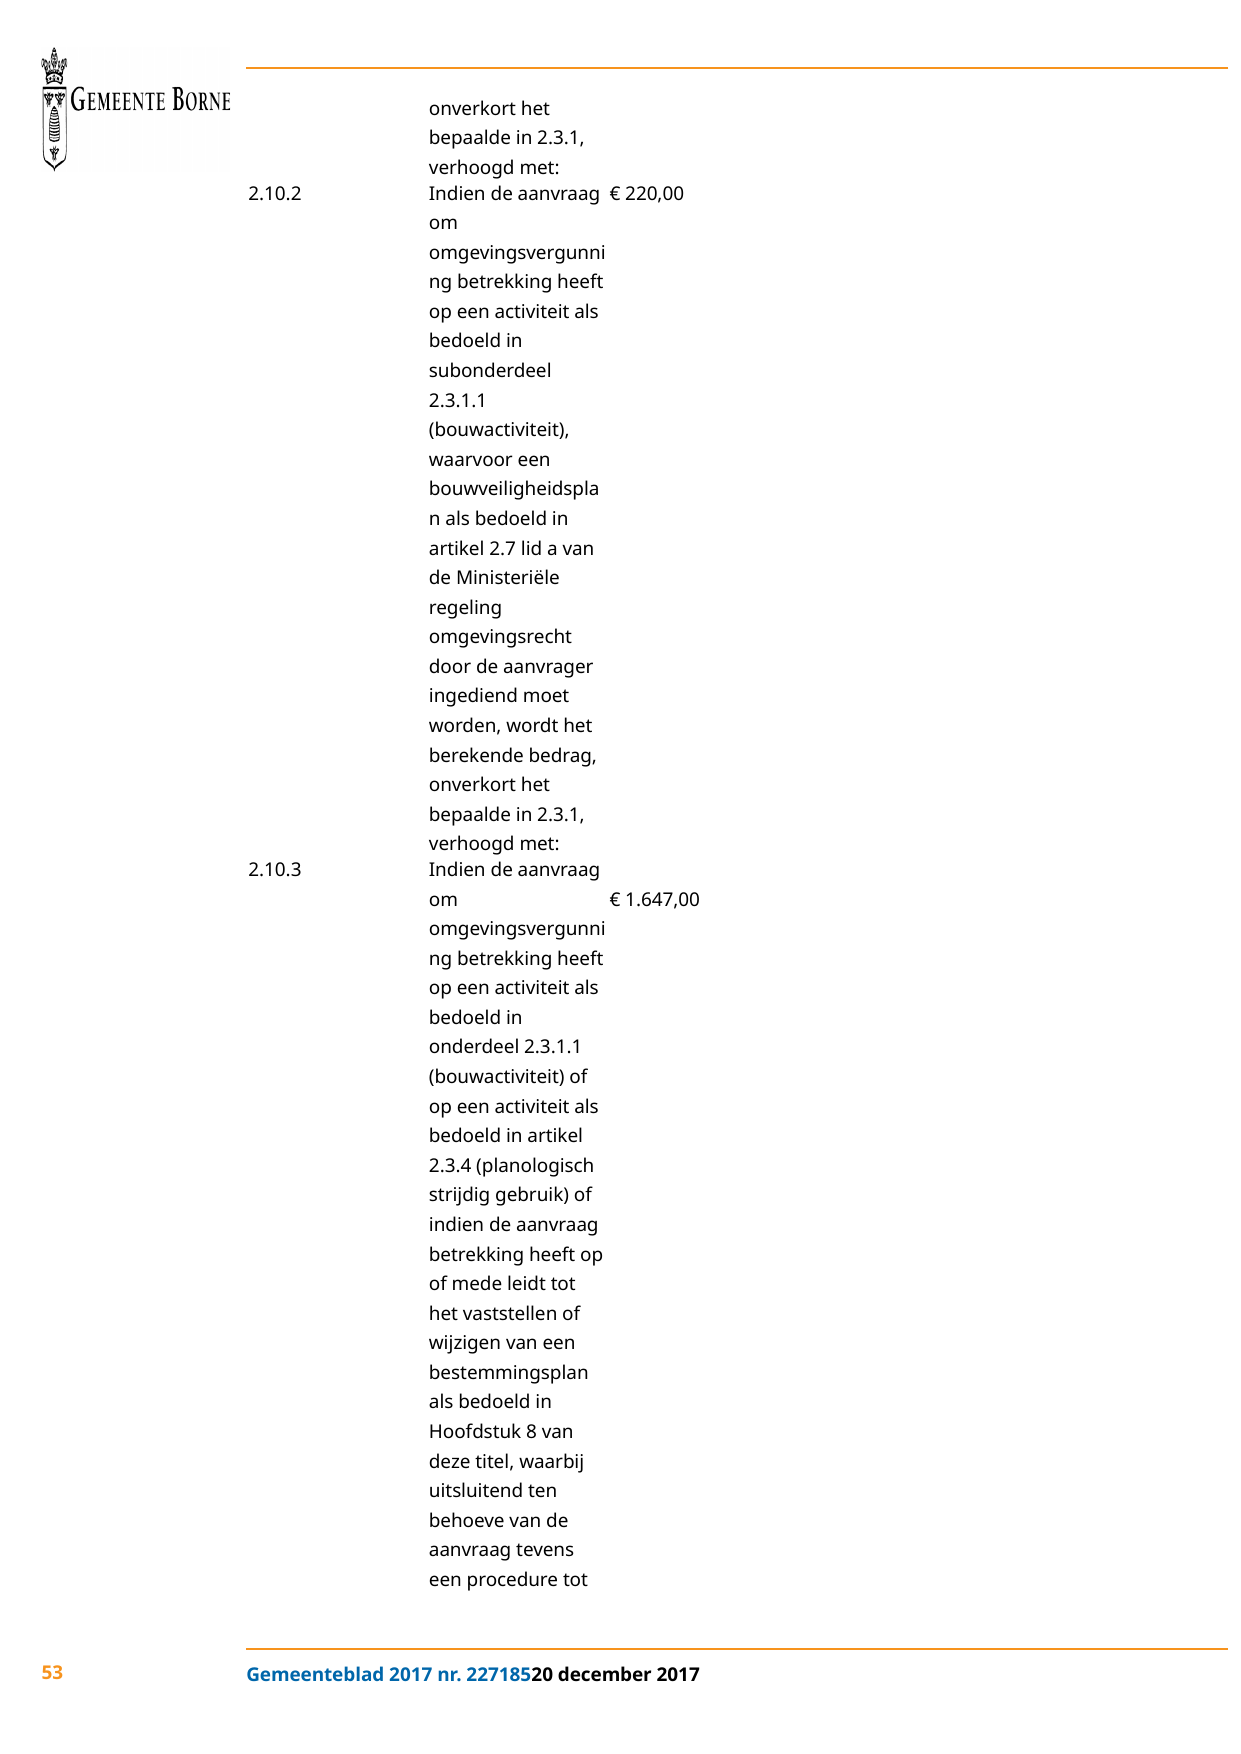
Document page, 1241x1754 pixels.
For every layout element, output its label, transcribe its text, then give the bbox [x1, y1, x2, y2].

table_cell € 1.647,00 [609, 856, 790, 1592]
table_cell [790, 856, 971, 1592]
table_cell [790, 95, 971, 180]
table_cell 2.10.2 [248, 180, 429, 856]
table_cell € 220,00 [609, 180, 790, 856]
table_cell [609, 95, 790, 180]
table_cell onverkort het bepaalde in 2.3.1, verhoogd met: [429, 95, 609, 180]
table_cell [790, 180, 971, 856]
table_cell 2.10.3 [248, 856, 429, 1592]
table_cell [248, 95, 429, 180]
table_cell Indien de aanvraag om omgevingsvergunning betrekking heeft op een activiteit als bedoeld in subonderdeel 2.3.1.1 (bouwactiviteit), waarvoor een bouwveiligheidsplan als bedoeld in artikel 2.7 lid a van de Ministeriële regeling omgevingsrecht door de aanvrager ingediend moet worden, wordt het berekende bedrag, onverkort het bepaalde in 2.3.1, verhoogd met: [429, 180, 609, 856]
table_cell Indien de aanvraag om omgevingsvergunning betrekking heeft op een activiteit als bedoeld in onderdeel 2.3.1.1 (bouwactiviteit) of op een activiteit als bedoeld in artikel 2.3.4 (planologisch strijdig gebruik) of indien de aanvraag betrekking heeft op of mede leidt tot het vaststellen of wijzigen van een bestemmingsplan als bedoeld in Hoofdstuk 8 van deze titel, waarbij uitsluitend ten behoeve van de aanvraag tevens een procedure tot [429, 856, 609, 1592]
picture [41, 47, 231, 172]
